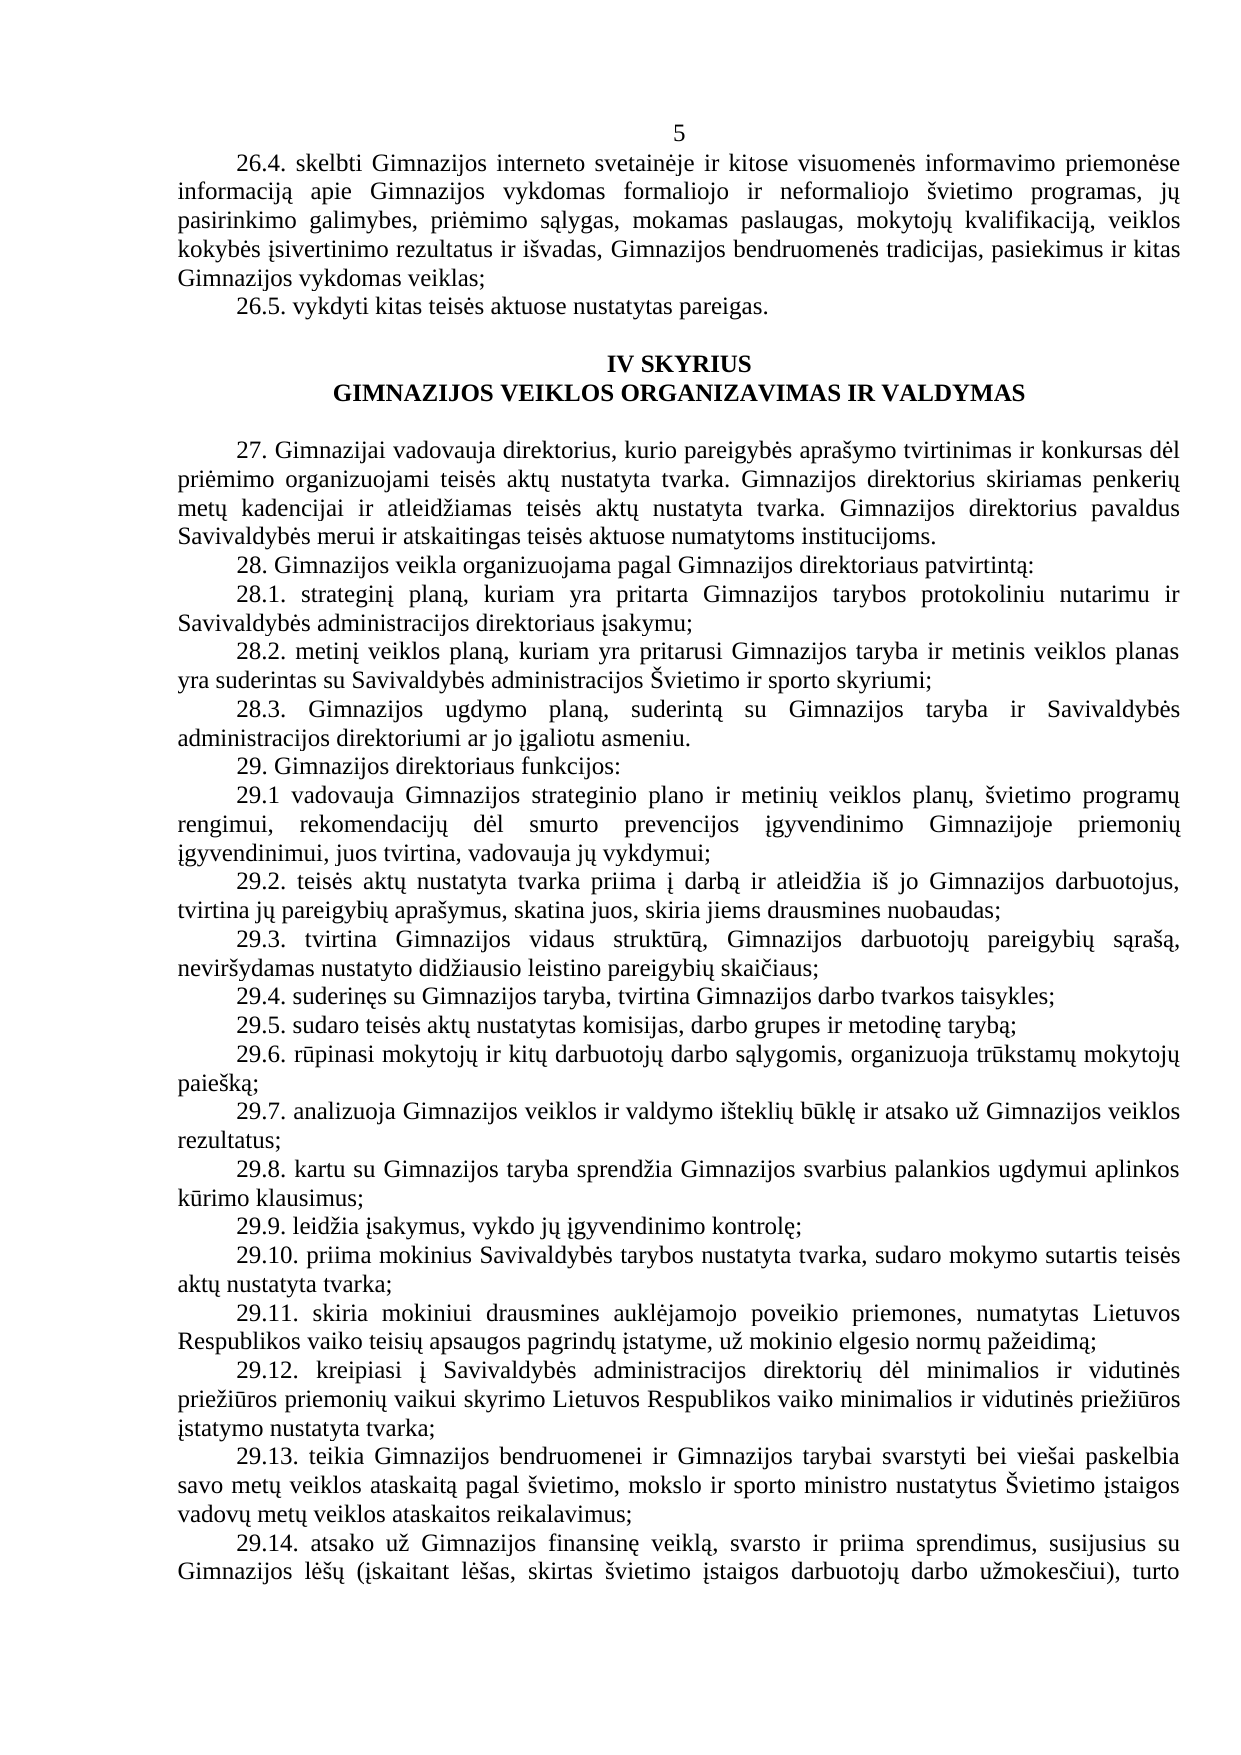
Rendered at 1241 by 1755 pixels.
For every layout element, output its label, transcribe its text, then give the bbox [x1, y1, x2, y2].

text 29.11. skiria mokiniui drausmines auklėjamojo poveikio priemones, numatytas Lietuvos Respublikos vaiko teisių apsaugos pagrindų įstatyme, už mokinio elgesio normų pažeidimą; [177, 1298, 1181, 1355]
text 29.8. kartu su Gimnazijos taryba sprendžia Gimnazijos svarbius palankios ugdymui aplinkos kūrimo klausimus; [177, 1154, 1181, 1211]
text 29. Gimnazijos direktoriaus funkcijos: [236, 751, 1181, 780]
text 26.4. skelbti Gimnazijos interneto svetainėje ir kitose visuomenės informavimo priemonėse informaciją apie Gimnazijos vykdomas formaliojo ir neformaliojo švietimo programas, jų pasirinkimo galimybes, priėmimo sąlygas, mokamas paslaugas, mokytojų kvalifikaciją, veiklos kokybės įsivertinimo rezultatus ir išvadas, Gimnazijos bendruomenės tradicijas, pasiekimus ir kitas Gimnazijos vykdomas veiklas; [177, 148, 1181, 291]
text 26.5. vykdyti kitas teisės aktuose nustatytas pareigas. [177, 291, 1181, 320]
text 29.7. analizuoja Gimnazijos veiklos ir valdymo išteklių būklę ir atsako už Gimnazijos veiklos rezultatus; [177, 1096, 1181, 1154]
text 29.6. rūpinasi mokytojų ir kitų darbuotojų darbo sąlygomis, organizuoja trūkstamų mokytojų paiešką; [177, 1039, 1181, 1096]
text 29.1 vadovauja Gimnazijos strateginio plano ir metinių veiklos planų, švietimo programų rengimui, rekomendacijų dėl smurto prevencijos įgyvendinimo Gimnazijoje priemonių įgyvendinimui, juos tvirtina, vadovauja jų vykdymui; [177, 780, 1181, 866]
text 29.10. priima mokinius Savivaldybės tarybos nustatyta tvarka, sudaro mokymo sutartis teisės aktų nustatyta tvarka; [177, 1240, 1181, 1298]
text 29.3. tvirtina Gimnazijos vidaus struktūrą, Gimnazijos darbuotojų pareigybių sąrašą, neviršydamas nustatyto didžiausio leistino pareigybių skaičiaus; [177, 924, 1181, 981]
text 28.3. Gimnazijos ugdymo planą, suderintą su Gimnazijos taryba ir Savivaldybės administracijos direktoriumi ar jo įgaliotu asmeniu. [177, 694, 1181, 751]
text 29.13. teikia Gimnazijos bendruomenei ir Gimnazijos tarybai svarstyti bei viešai paskelbia savo metų veiklos ataskaitą pagal švietimo, mokslo ir sporto ministro nustatytus Švietimo įstaigos vadovų metų veiklos ataskaitos reikalavimus; [177, 1441, 1181, 1528]
text 29.9. leidžia įsakymus, vykdo jų įgyvendinimo kontrolę; [177, 1211, 1181, 1240]
text IV SKYRIUS [177, 349, 1181, 378]
text 29.12. kreipiasi į Savivaldybės administracijos direktorių dėl minimalios ir vidutinės priežiūros priemonių vaikui skyrimo Lietuvos Respublikos vaiko minimalios ir vidutinės priežiūros įstatymo nustatyta tvarka; [177, 1355, 1181, 1441]
text 29.5. sudaro teisės aktų nustatytas komisijas, darbo grupes ir metodinę tarybą; [177, 1010, 1181, 1039]
text 28.1. strateginį planą, kuriam yra pritarta Gimnazijos tarybos protokoliniu nutarimu ir Savivaldybės administracijos direktoriaus įsakymu; [177, 579, 1181, 636]
text 29.14. atsako už Gimnazijos finansinę veiklą, svarsto ir priima sprendimus, susijusius su Gimnazijos lėšų (įskaitant lėšas, skirtas švietimo įstaigos darbuotojų darbo užmokesčiui), turto [177, 1528, 1181, 1585]
text 29.4. suderinęs su Gimnazijos taryba, tvirtina Gimnazijos darbo tvarkos taisykles; [177, 981, 1181, 1010]
text 28. Gimnazijos veikla organizuojama pagal Gimnazijos direktoriaus patvirtintą: [236, 550, 1181, 579]
text 27. Gimnazijai vadovauja direktorius, kurio pareigybės aprašymo tvirtinimas ir konkursas dėl priėmimo organizuojami teisės aktų nustatyta tvarka. Gimnazijos direktorius skiriamas penkerių metų kadencijai ir atleidžiamas teisės aktų nustatyta tvarka. Gimnazijos direktorius pavaldus Savivaldybės merui ir atskaitingas teisės aktuose numatytoms institucijoms. [177, 435, 1181, 550]
text 29.2. teisės aktų nustatyta tvarka priima į darbą ir atleidžia iš jo Gimnazijos darbuotojus, tvirtina jų pareigybių aprašymus, skatina juos, skiria jiems drausmines nuobaudas; [177, 866, 1181, 924]
text GIMNAZIJOS VEIKLOS ORGANIZAVIMAS IR VALDYMAS [177, 378, 1181, 406]
text 28.2. metinį veiklos planą, kuriam yra pritarusi Gimnazijos taryba ir metinis veiklos planas yra suderintas su Savivaldybės administracijos Švietimo ir sporto skyriumi; [177, 636, 1181, 694]
